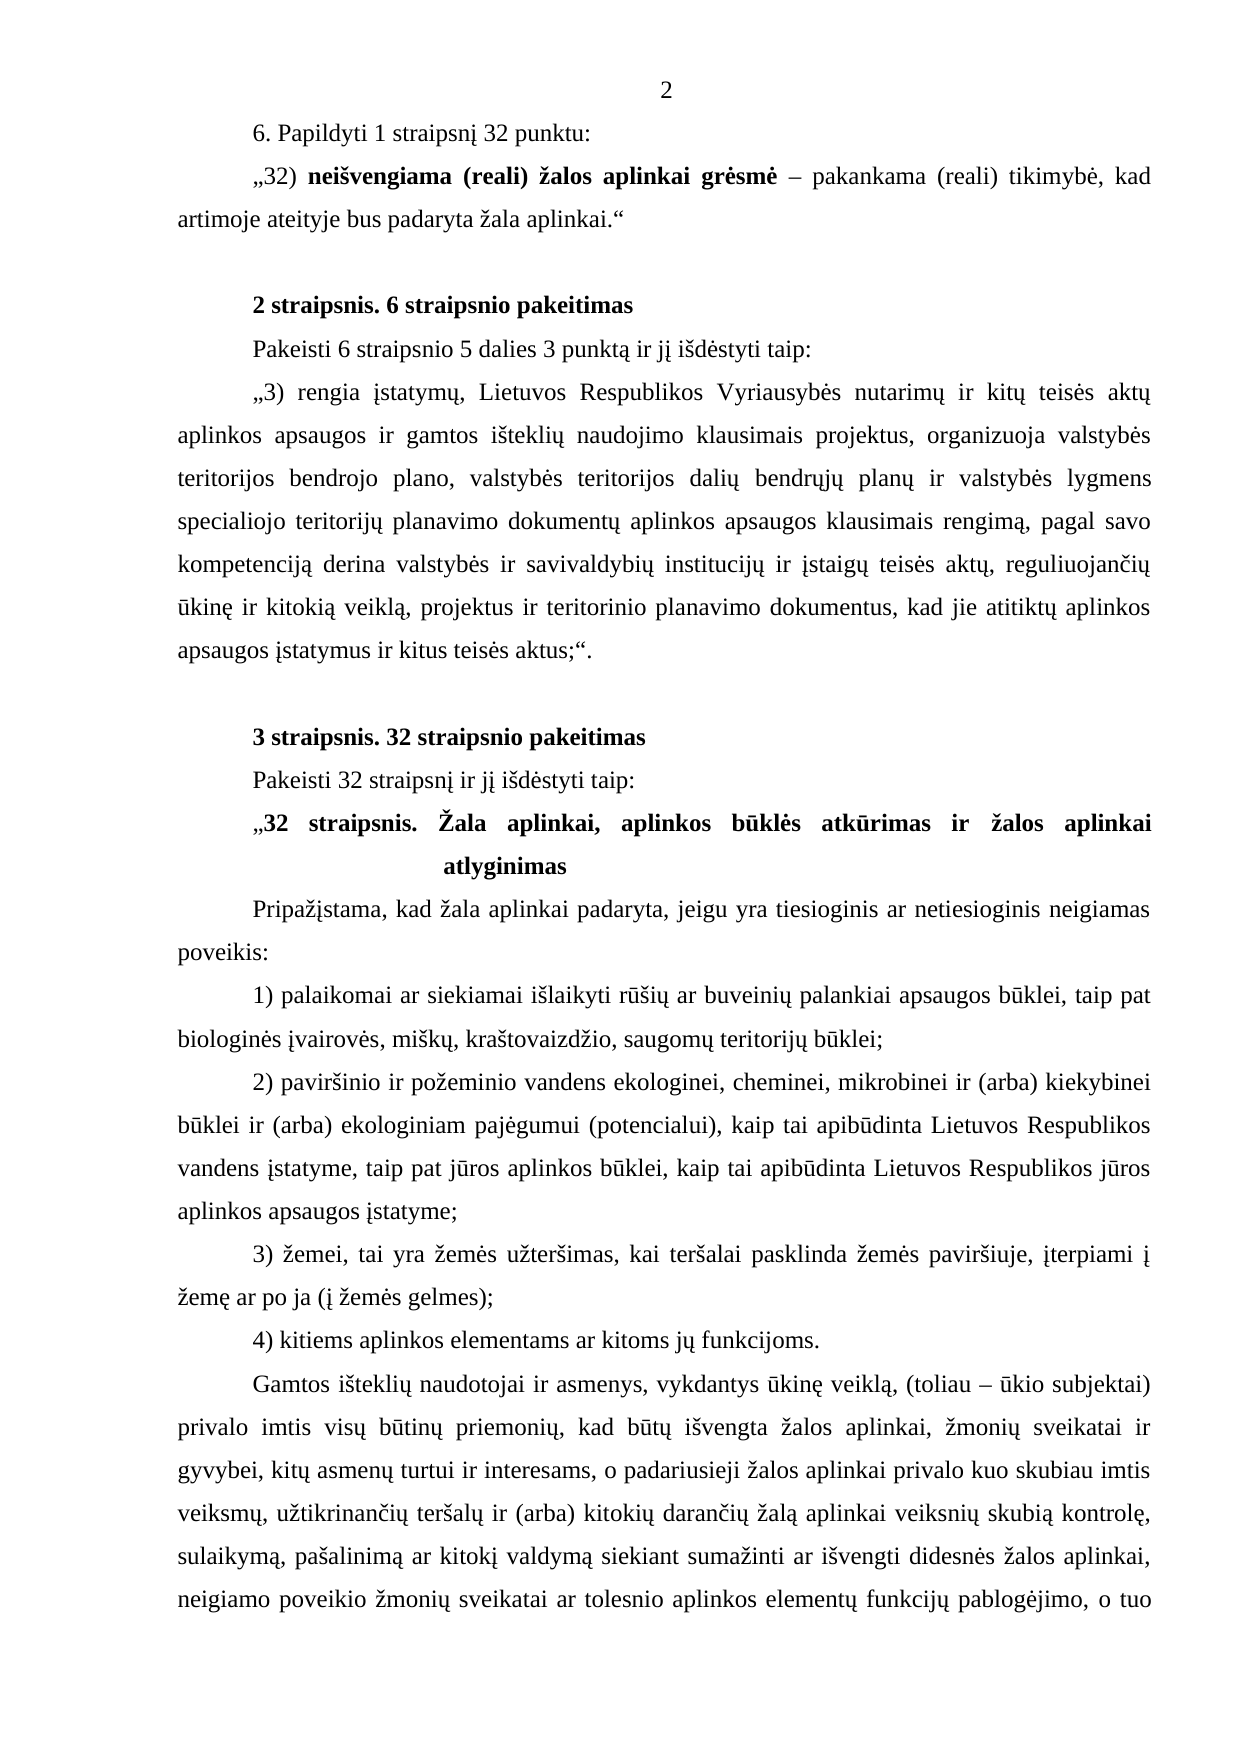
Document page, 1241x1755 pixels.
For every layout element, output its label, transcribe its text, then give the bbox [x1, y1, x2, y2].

text Pakeisti 6 straipsnio 5 dalies 3 punktą ir jį išdėstyti taip: [177, 334, 1152, 362]
text Gamtos išteklių naudotojai ir asmenys, vykdantys ūkinę veiklą, (toliau – ūkio subjektai) privalo imtis visų būtinų priemonių, kad būtų išvengta žalos aplinkai, žmonių sveikatai ir gyvybei, kitų asmenų turtui ir interesams, o padariusieji žalos aplinkai privalo kuo skubiau imtis veiksmų, užtikrinančių teršalų ir (arba) kitokių darančių žalą aplinkai veiksnių skubią kontrolę, sulaikymą, pašalinimą ar kitokį valdymą siekiant sumažinti ar išvengti didesnės žalos aplinkai, neigiamo poveikio žmonių sveikatai ar tolesnio aplinkos elementų funkcijų pablogėjimo, o tuo [177, 1369, 1152, 1613]
text 1) palaikomai ar siekiamai išlaikyti rūšių ar buveinių palankiai apsaugos būklei, taip pat biologinės įvairovės, miškų, kraštovaizdžio, saugomų teritorijų būklei; [177, 981, 1152, 1052]
text Pakeisti 32 straipsnį ir jį išdėstyti taip: [177, 765, 1152, 794]
text „32 straipsnis. Žala aplinkai, aplinkos būklės atkūrimas ir žalos aplinkai atlyginimas [252, 808, 1152, 880]
text 6. Papildyti 1 straipsnį 32 punktu: [177, 118, 1152, 147]
text „3) rengia įstatymų, Lietuvos Respublikos Vyriausybės nutarimų ir kitų teisės aktų aplinkos apsaugos ir gamtos išteklių naudojimo klausimais projektus, organizuoja valstybės teritorijos bendrojo plano, valstybės teritorijos dalių bendrųjų planų ir valstybės lygmens specialiojo teritorijų planavimo dokumentų aplinkos apsaugos klausimais rengimą, pagal savo kompetenciją derina valstybės ir savivaldybių institucijų ir įstaigų teisės aktų, reguliuojančių ūkinę ir kitokią veiklą, projektus ir teritorinio planavimo dokumentus, kad jie atitiktų aplinkos apsaugos įstatymus ir kitus teisės aktus;“. [177, 377, 1152, 664]
text „32) neišvengiama (reali) žalos aplinkai grėsmė – pakankama (reali) tikimybė, kad artimoje ateityje bus padaryta žala aplinkai.“ [177, 161, 1152, 233]
text 3 straipsnis. 32 straipsnio pakeitimas [177, 722, 1152, 751]
text 2) paviršinio ir požeminio vandens ekologinei, cheminei, mikrobinei ir (arba) kiekybinei būklei ir (arba) ekologiniam pajėgumui (potencialui), kaip tai apibūdinta Lietuvos Respublikos vandens įstatyme, taip pat jūros aplinkos būklei, kaip tai apibūdinta Lietuvos Respublikos jūros aplinkos apsaugos įstatyme; [177, 1067, 1152, 1225]
text 3) žemei, tai yra žemės užteršimas, kai teršalai pasklinda žemės paviršiuje, įterpiami į žemę ar po ja (į žemės gelmes); [177, 1239, 1152, 1311]
text 2 straipsnis. 6 straipsnio pakeitimas [177, 291, 1152, 319]
text Pripažįstama, kad žala aplinkai padaryta, jeigu yra tiesioginis ar netiesioginis neigiamas poveikis: [177, 894, 1152, 966]
text 4) kitiems aplinkos elementams ar kitoms jų funkcijoms. [177, 1326, 1152, 1354]
